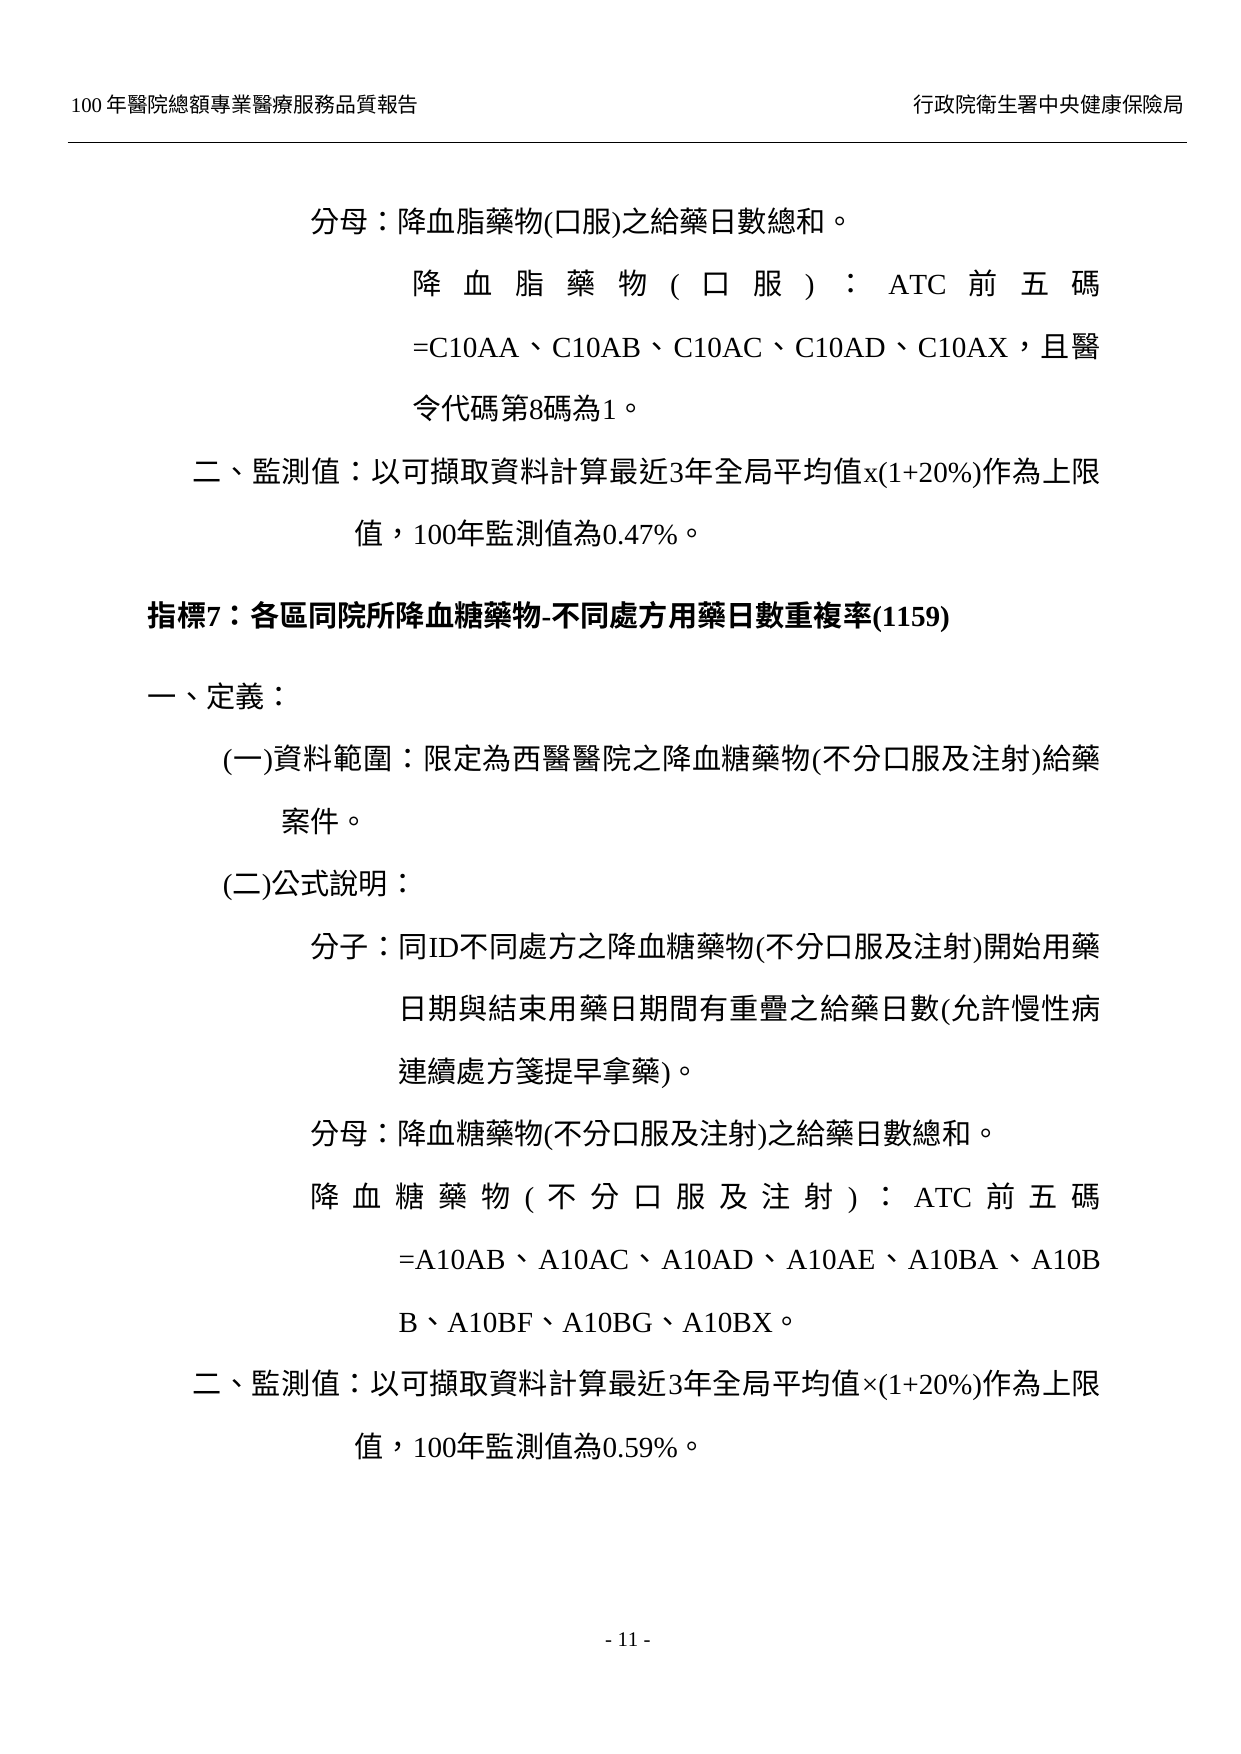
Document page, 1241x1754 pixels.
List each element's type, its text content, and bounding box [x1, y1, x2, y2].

text 二、監測值：以可擷取資料計算最近3年全局平均值x(1+20%)作為上限值，100年監測值為0.47%。 [192, 428, 1101, 553]
text 分母：降血糖藥物(不分口服及注射)之給藥日數總和。 [310, 1090, 1101, 1153]
text 降血糖藥物(不分口服及注射)：ATC前五碼=A10AB、A10AC、A10AD、A10AE、A10BA、A10BB、A10BF、A10BG、A10BX。 [310, 1153, 1101, 1340]
text 指標7：各區同院所降血糖藥物-不同處方用藥日數重複率(1159) [148, 572, 1107, 634]
text 分子：同ID不同處方之降血糖藥物(不分口服及注射)開始用藥日期與結束用藥日期間有重疊之給藥日數(允許慢性病連續處方箋提早拿藥)。 [310, 903, 1101, 1090]
text 二、監測值：以可擷取資料計算最近3年全局平均值×(1+20%)作為上限值，100年監測值為0.59%。 [192, 1340, 1101, 1465]
text (二)公式說明： [223, 840, 1101, 903]
text 分母：降血脂藥物(口服)之給藥日數總和。 [310, 178, 1101, 240]
text 降血脂藥物(口服)：ATC前五碼=C10AA、C10AB、C10AC、C10AD、C10AX，且醫令代碼第8碼為1。 [412, 240, 1101, 428]
text (一)資料範圍：限定為西醫醫院之降血糖藥物(不分口服及注射)給藥案件。 [223, 715, 1101, 840]
text 一、定義： [148, 653, 1101, 715]
